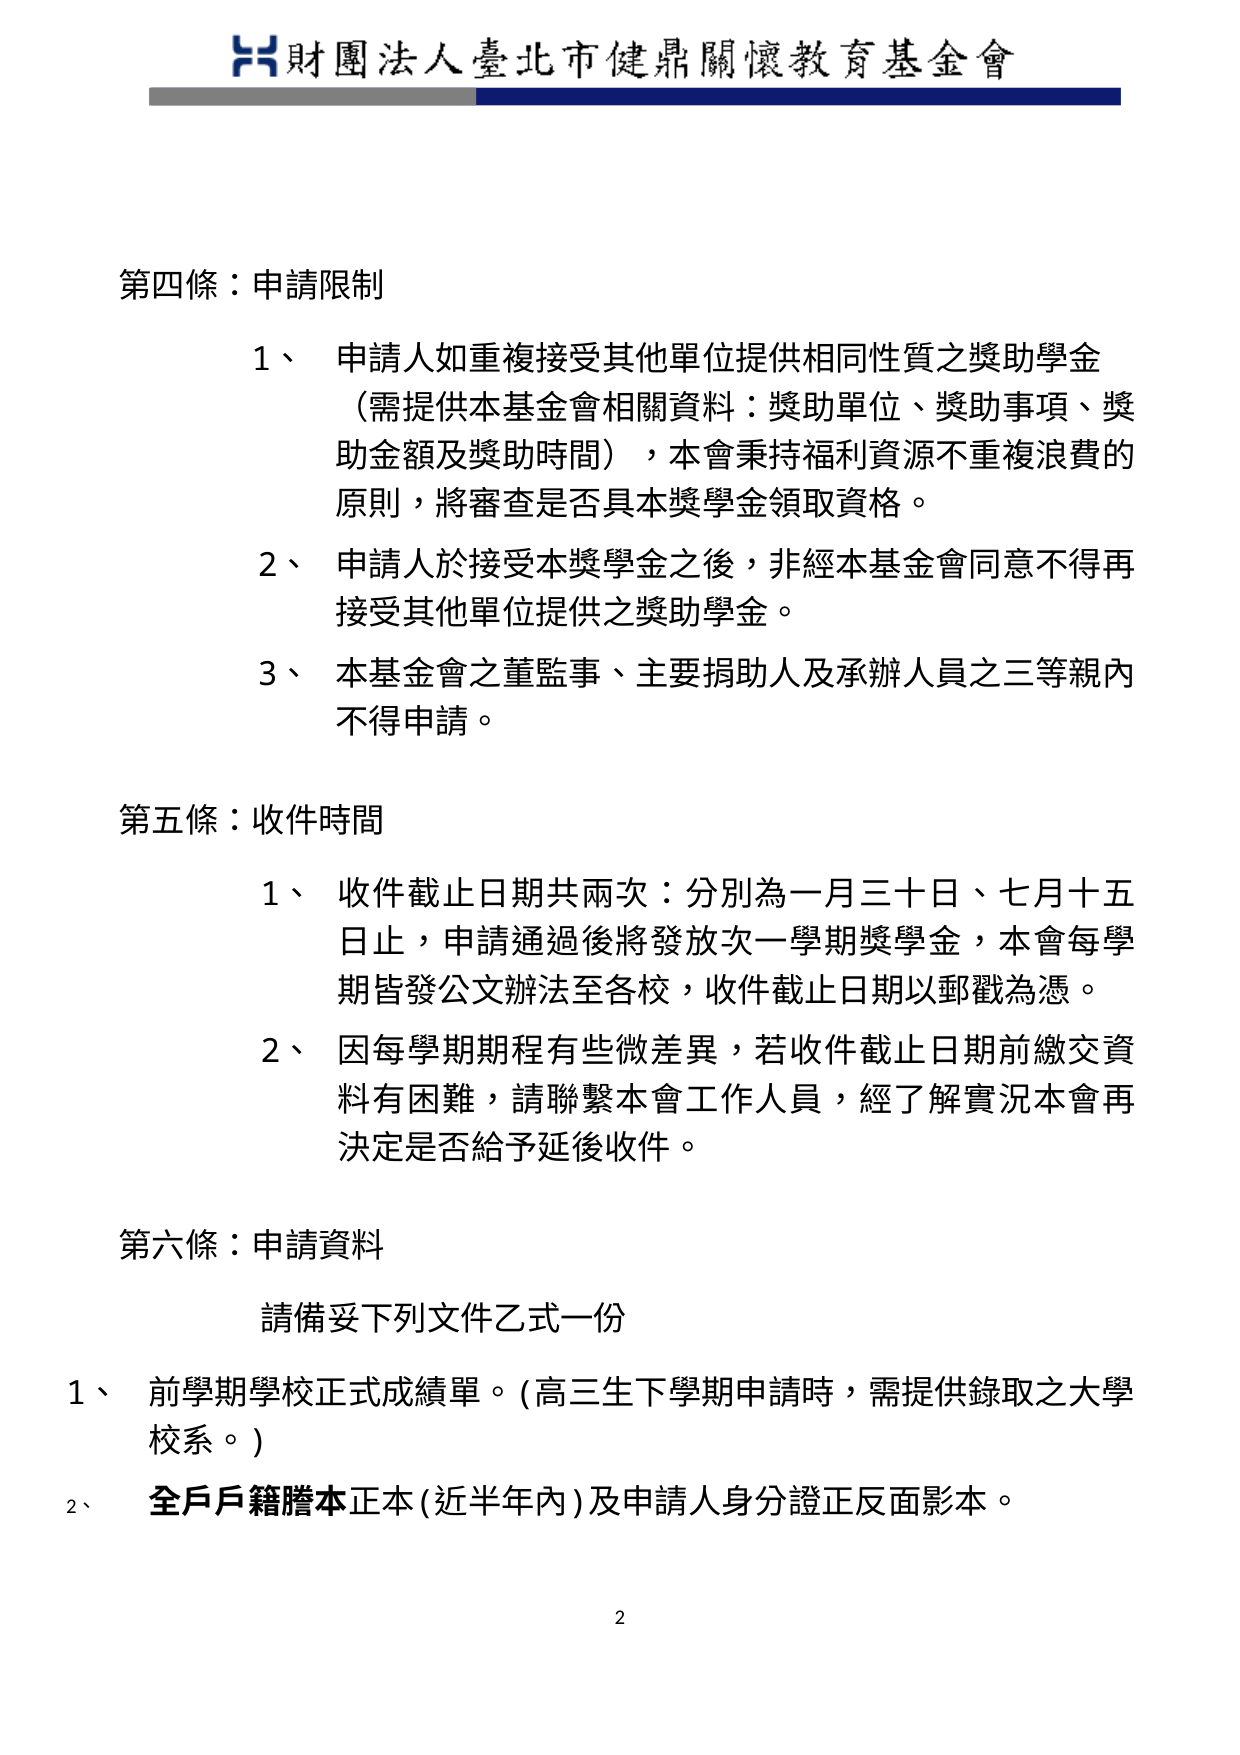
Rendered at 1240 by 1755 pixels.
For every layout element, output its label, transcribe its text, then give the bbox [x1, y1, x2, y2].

list 申請人如重複接受其他單位提供相同性質之獎助學金（需提供本基金會相關資料：獎助單位、獎助事項、獎助金額及獎助時間），本會秉持福利資源不重複浪費的原則，將審查是否具本獎學金領取資格。 [251, 332, 1144, 525]
list 申請人於接受本獎學金之後，非經本基金會同意不得再接受其他單位提供之獎助學金。 [257, 538, 1137, 634]
text 請備妥下列文件乙式一份 [260, 1292, 1091, 1340]
text 第五條：收件時間 [118, 793, 1091, 842]
list 收件截止日期共兩次：分別為一月三十日、七月十五日止，申請通過後將發放次一學期獎學金，本會每學期皆發公文辦法至各校，收件截止日期以郵戳為憑。 [260, 867, 1137, 1012]
list 全戶戶籍謄本正本(近半年內)及申請人身分證正反面影本。 [66, 1475, 1142, 1523]
list 本基金會之董監事、主要捐助人及承辦人員之三等親內不得申請。 [257, 647, 1137, 743]
list 前學期學校正式成績單。(高三生下學期申請時，需提供錄取之大學校系。) [66, 1365, 1142, 1462]
text 第四條：申請限制 [118, 259, 1091, 307]
text 第六條：申請資料 [118, 1219, 1091, 1267]
list 因每學期期程有些微差異，若收件截止日期前繳交資料有困難，請聯繫本會工作人員，經了解實況本會再決定是否給予延後收件。 [260, 1024, 1137, 1169]
